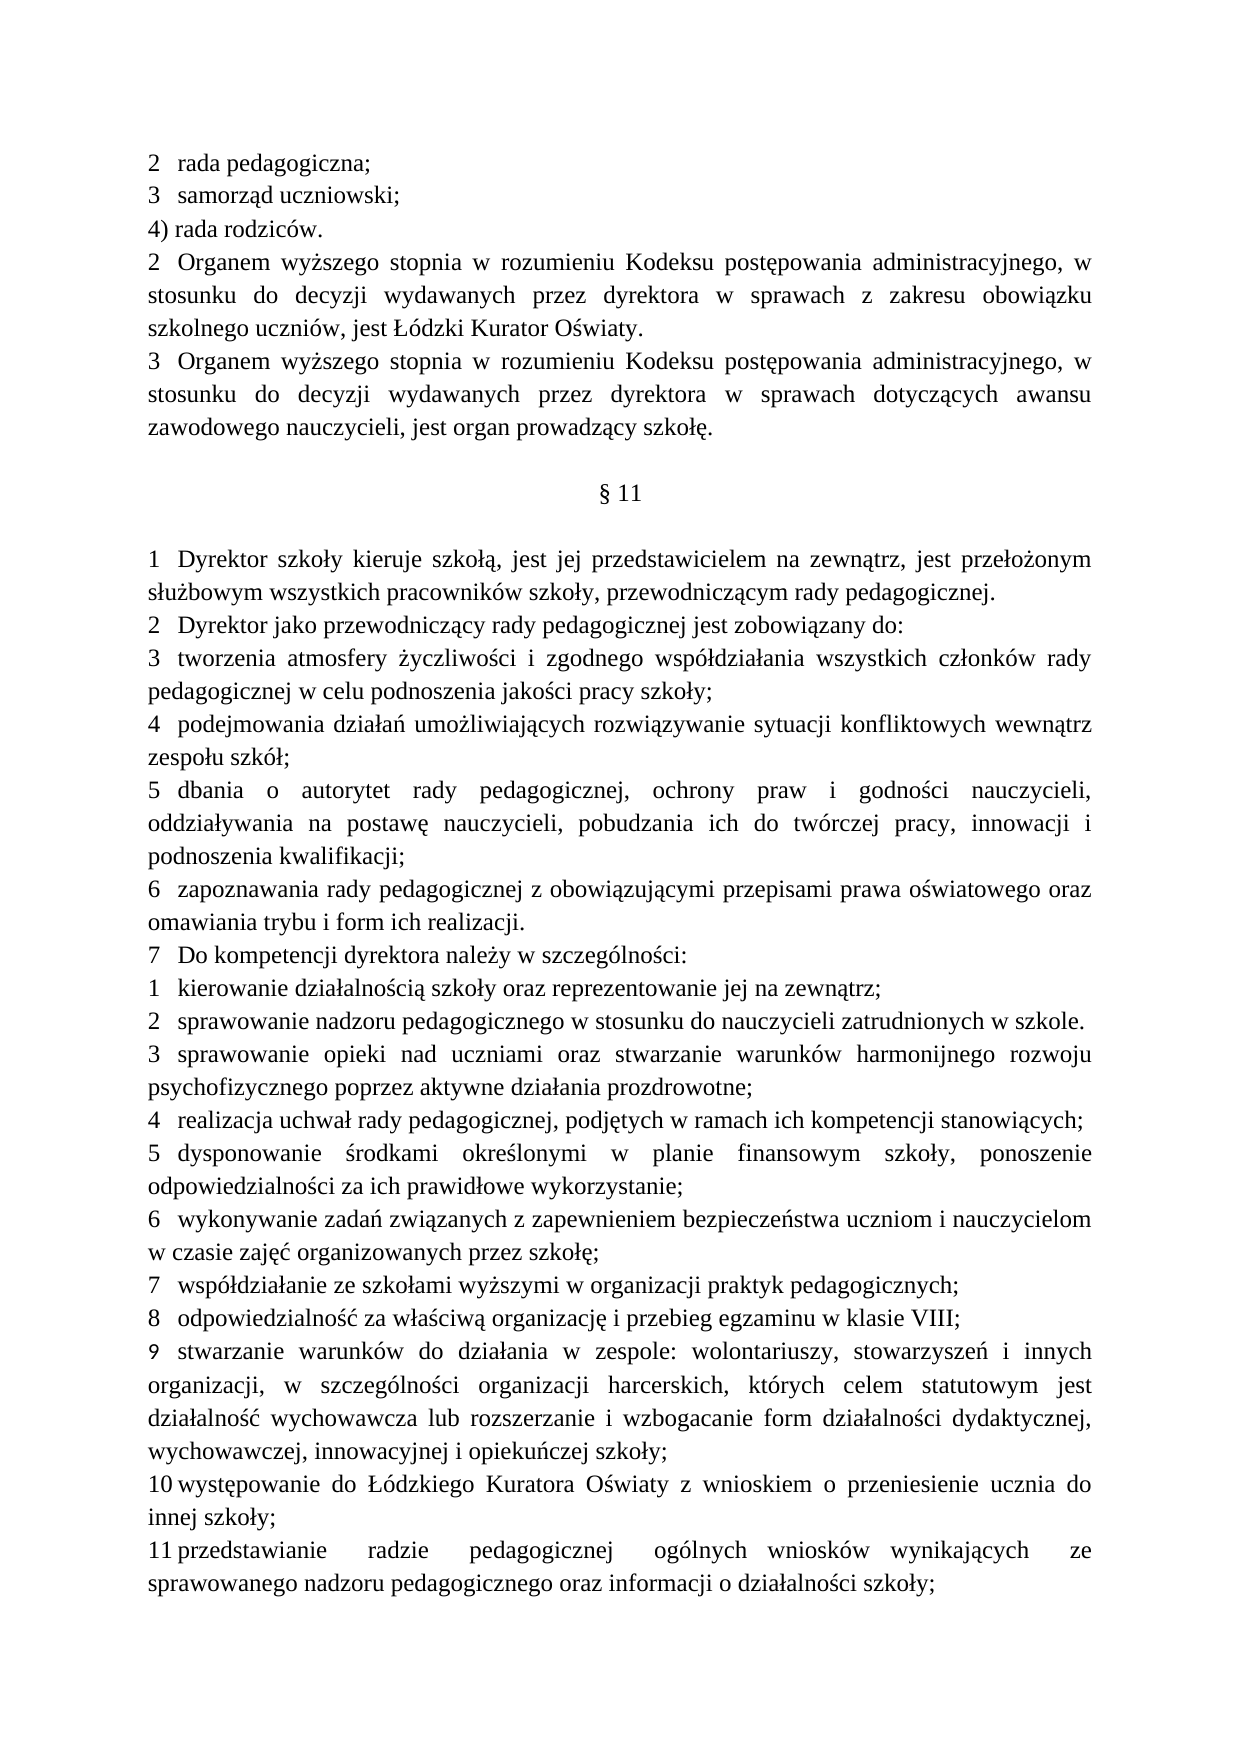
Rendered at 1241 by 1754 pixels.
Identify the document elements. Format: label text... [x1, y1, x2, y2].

list odpowiedzialność za właściwą organizację i przebieg egzaminu w klasie VIII; [148, 1303, 1093, 1332]
list dysponowanie środkami określonymi w planie finansowym szkoły, ponoszenie odpowiedzialności za ich prawidłowe wykorzystanie; [148, 1138, 1093, 1200]
list występowanie do Łódzkiego Kuratora Oświaty z wnioskiem o przeniesienie ucznia do innej szkoły; [148, 1469, 1093, 1531]
list tworzenia atmosfery życzliwości i zgodnego współdziałania wszystkich członków rady pedagogicznej w celu podnoszenia jakości pracy szkoły; [148, 643, 1093, 705]
list realizacja uchwał rady pedagogicznej, podjętych w ramach ich kompetencji stanowiących; [148, 1105, 1093, 1134]
list wykonywanie zadań związanych z zapewnieniem bezpieczeństwa uczniom i nauczycielom w czasie zajęć organizowanych przez szkołę; [148, 1204, 1093, 1266]
list Organem wyższego stopnia w rozumieniu Kodeksu postępowania administracyjnego, w stosunku do decyzji wydawanych przez dyrektora w sprawach dotyczących awansu zawodowego nauczycieli, jest organ prowadzący szkołę. [148, 346, 1093, 441]
text 4) rada rodziców. [148, 214, 1093, 242]
list Organem wyższego stopnia w rozumieniu Kodeksu postępowania administracyjnego, w stosunku do decyzji wydawanych przez dyrektora w sprawach z zakresu obowiązku szkolnego uczniów, jest Łódzki Kurator Oświaty. [148, 247, 1093, 341]
list Dyrektor szkoły kieruje szkołą, jest jej przedstawicielem na zewnątrz, jest przełożonym służbowym wszystkich pracowników szkoły, przewodniczącym rady pedagogicznej. [148, 544, 1093, 606]
list kierowanie działalnością szkoły oraz reprezentowanie jej na zewnątrz; [148, 973, 1093, 1002]
list Do kompetencji dyrektora należy w szczególności: [148, 940, 1093, 969]
list zapoznawania rady pedagogicznej z obowiązującymi przepisami prawa oświatowego oraz omawiania trybu i form ich realizacji. [148, 874, 1093, 936]
list samorząd uczniowski; [148, 181, 1093, 209]
list Dyrektor jako przewodniczący rady pedagogicznej jest zobowiązany do: [148, 610, 1093, 639]
list stwarzanie warunków do działania w zespole: wolontariuszy, stowarzyszeń i innych organizacji, w szczególności organizacji harcerskich, których celem statutowym jest działalność wychowawcza lub rozszerzanie i wzbogacanie form działalności dydaktycznej, wychowawczej, innowacyjnej i opiekuńczej szkoły; [148, 1336, 1093, 1464]
list sprawowanie opieki nad uczniami oraz stwarzanie warunków harmonijnego rozwoju psychofizycznego poprzez aktywne działania prozdrowotne; [148, 1039, 1093, 1101]
list przedstawianie radzie pedagogicznej ogólnych wniosków wynikających ze sprawowanego nadzoru pedagogicznego oraz informacji o działalności szkoły; [148, 1535, 1093, 1597]
text § 11 [148, 478, 1093, 507]
list rada pedagogiczna; [148, 148, 1093, 176]
list sprawowanie nadzoru pedagogicznego w stosunku do nauczycieli zatrudnionych w szkole. [148, 1006, 1093, 1035]
list podejmowania działań umożliwiających rozwiązywanie sytuacji konfliktowych wewnątrz zespołu szkół; [148, 709, 1093, 771]
list dbania o autorytet rady pedagogicznej, ochrony praw i godności nauczycieli, oddziaływania na postawę nauczycieli, pobudzania ich do twórczej pracy, innowacji i podnoszenia kwalifikacji; [148, 775, 1093, 870]
list współdziałanie ze szkołami wyższymi w organizacji praktyk pedagogicznych; [148, 1270, 1093, 1299]
